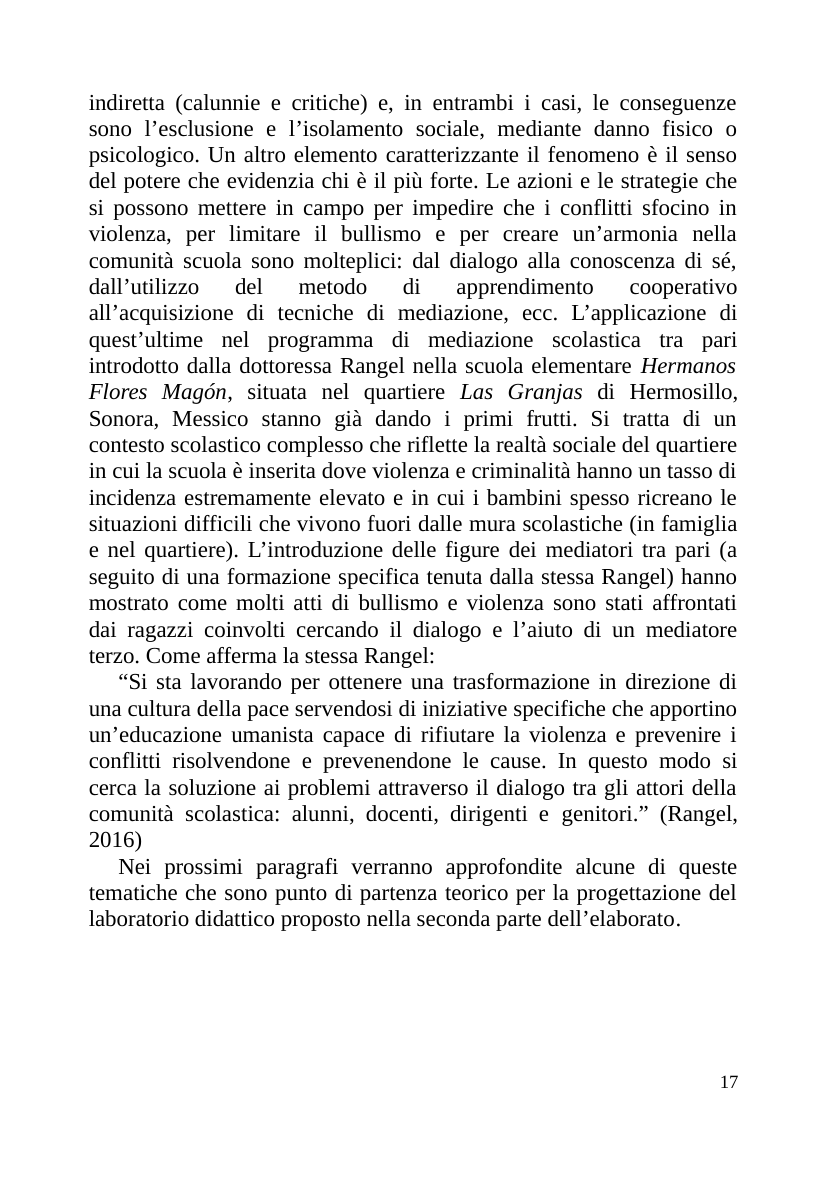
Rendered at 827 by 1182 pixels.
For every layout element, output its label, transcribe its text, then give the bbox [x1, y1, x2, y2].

text indiretta (calunnie e critiche) e, in entrambi i casi, le conseguenze sono l’esclusione e l’isolamento sociale, mediante danno fisico o psicologico. Un altro elemento caratterizzante il fenomeno è il senso del potere che evidenzia chi è il più forte. Le azioni e le strategie che si possono mettere in campo per impedire che i conflitti sfocino in violenza, per limitare il bullismo e per creare un’armonia nella comunità scuola sono molteplici: dal dialogo alla conoscenza di sé, dall’utilizzo del metodo di apprendimento cooperativo all’acquisizione di tecniche di mediazione, ecc. L’applicazione di quest’ultime nel programma di mediazione scolastica tra pari introdotto dalla dottoressa Rangel nella scuola elementare Hermanos Flores Magón, situata nel quartiere Las Granjas di Hermosillo, Sonora, Messico stanno già dando i primi frutti. Si tratta di un contesto scolastico complesso che riflette la realtà sociale del quartiere in cui la scuola è inserita dove violenza e criminalità hanno un tasso di incidenza estremamente elevato e in cui i bambini spesso ricreano le situazioni difficili che vivono fuori dalle mura scolastiche (in famiglia e nel quartiere). L’introduzione delle figure dei mediatori tra pari (a seguito di una formazione specifica tenuta dalla stessa Rangel) hanno mostrato come molti atti di bullismo e violenza sono stati affrontati dai ragazzi coinvolti cercando il dialogo e l’aiuto di un mediatore terzo. Come afferma la stessa Rangel: [88, 88, 738, 668]
text “Si sta lavorando per ottenere una trasformazione in direzione di una cultura della pace servendosi di iniziative specifiche che apportino un’educazione umanista capace di rifiutare la violenza e prevenire i conflitti risolvendone e prevenendone le cause. In questo modo si cerca la soluzione ai problemi attraverso il dialogo tra gli attori della comunità scolastica: alunni, docenti, dirigenti e genitori.” (Rangel, 2016) [88, 668, 738, 853]
text Nei prossimi paragrafi verranno approfondite alcune di queste tematiche che sono punto di partenza teorico per la progettazione del laboratorio didattico proposto nella seconda parte dell’elaborato. [88, 853, 738, 932]
